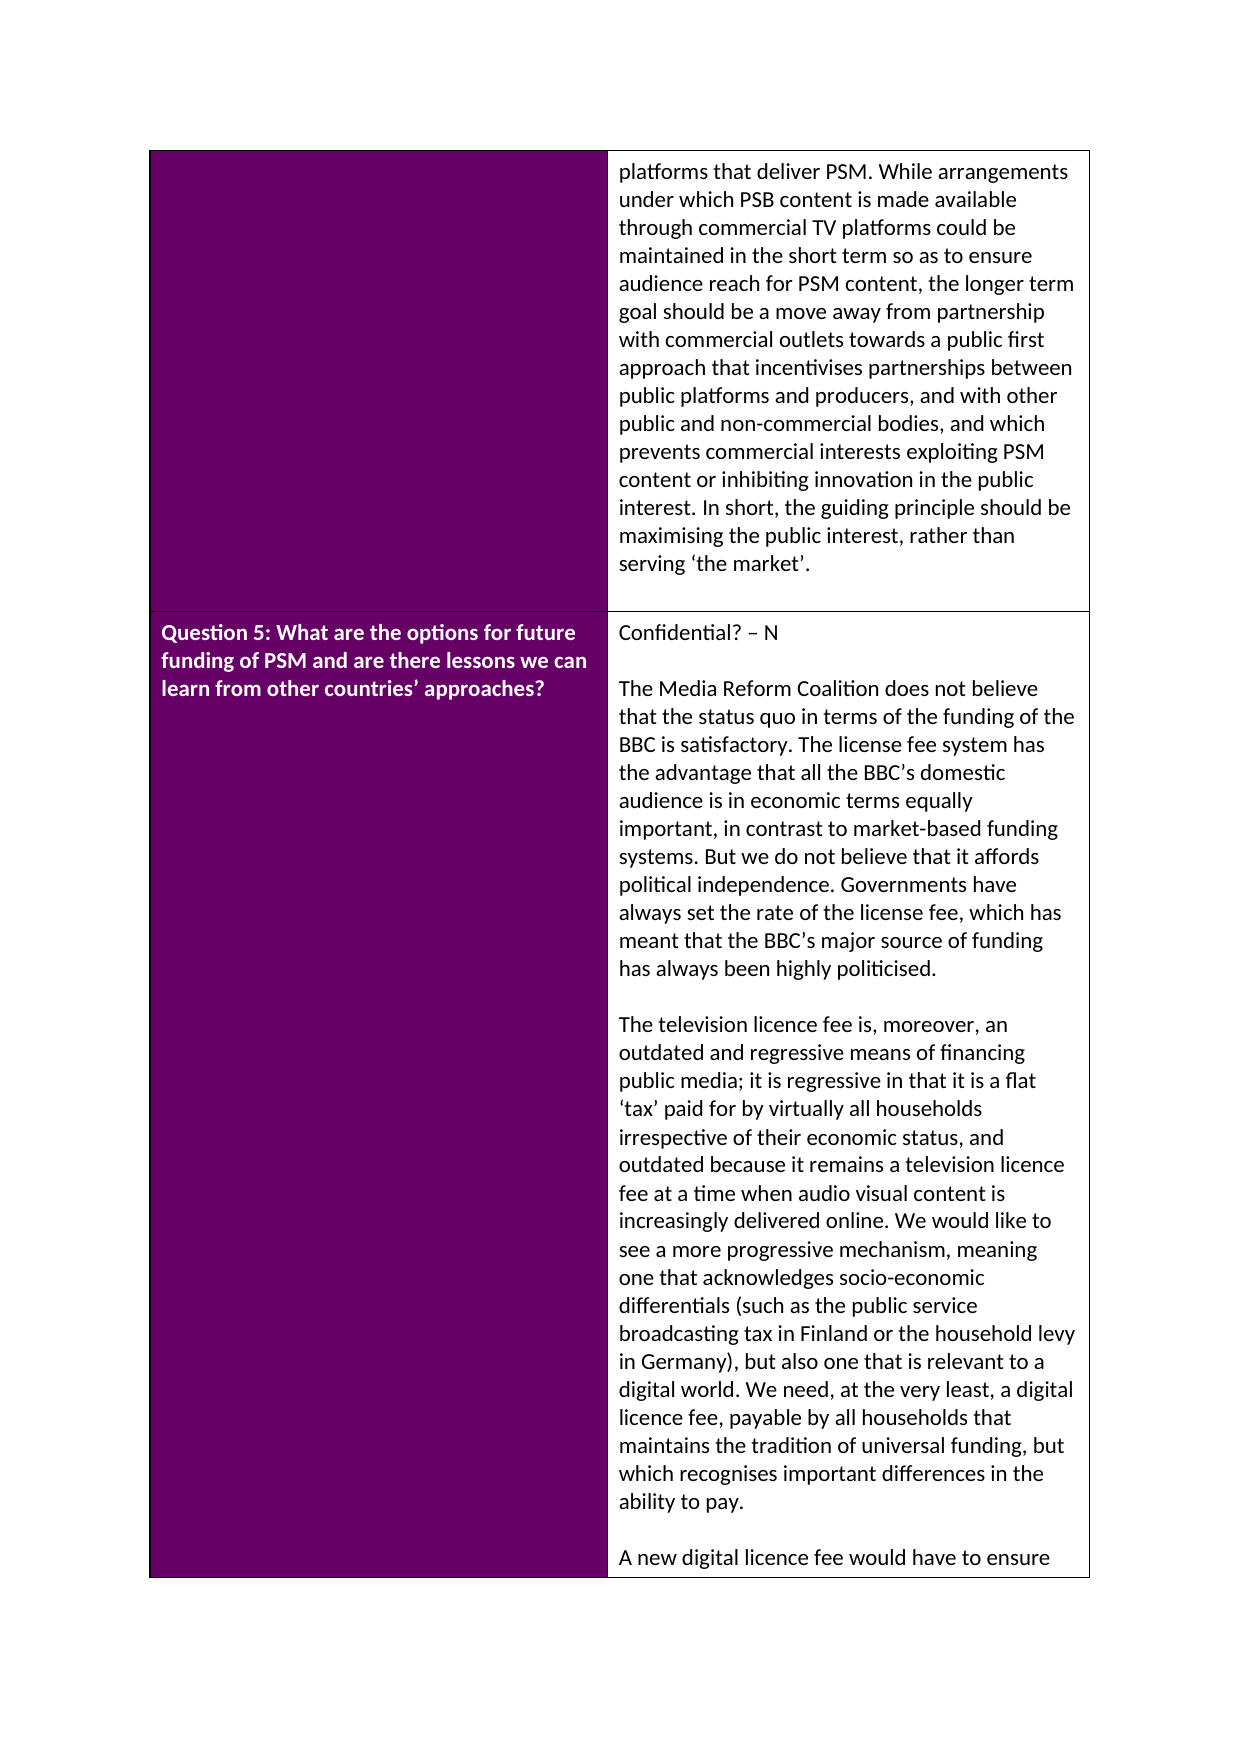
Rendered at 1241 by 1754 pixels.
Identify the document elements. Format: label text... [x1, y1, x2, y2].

table_cell platforms that deliver PSM. While arrangements under which PSB content is made available through commercial TV platforms could be maintained in the short term so as to ensure audience reach for PSM content, the longer term goal should be a move away from partnership with commercial outlets towards a public first approach that incentivises partnerships between public platforms and producers, and with other public and non-commercial bodies, and which prevents commercial interests exploiting PSM content or inhibiting innovation in the public interest. In short, the guiding principle should be maximising the public interest, rather than serving ‘the market’. [608, 151, 1089, 611]
table_cell Question 5: What are the options for future funding of PSM and are there lessons we can learn from other countries’ approaches? [151, 612, 607, 1577]
table_cell Confidential? – N The Media Reform Coalition does not believe that the status quo in terms of the funding of the BBC is satisfactory. The license fee system has the advantage that all the BBC’s domestic audience is in economic terms equally important, in contrast to market-based funding systems. But we do not believe that it affords political independence. Governments have always set the rate of the license fee, which has meant that the BBC’s major source of funding has always been highly politicised. The television licence fee is, moreover, an outdated and regressive means of financing public media; it is regressive in that it is a flat ‘tax’ paid for by virtually all households irrespective of their economic status, and outdated because it remains a television licence fee at a time when audio visual content is increasingly delivered online. We would like to see a more progressive mechanism, meaning one that acknowledges socio-economic differentials (such as the public service broadcasting tax in Finland or the household levy in Germany), but also one that is relevant to a digital world. We need, at the very least, a digital licence fee, payable by all households that maintains the tradition of universal funding, but which recognises important differences in the ability to pay. A new digital licence fee would have to ensure [608, 612, 1089, 1577]
table_cell [151, 151, 607, 611]
